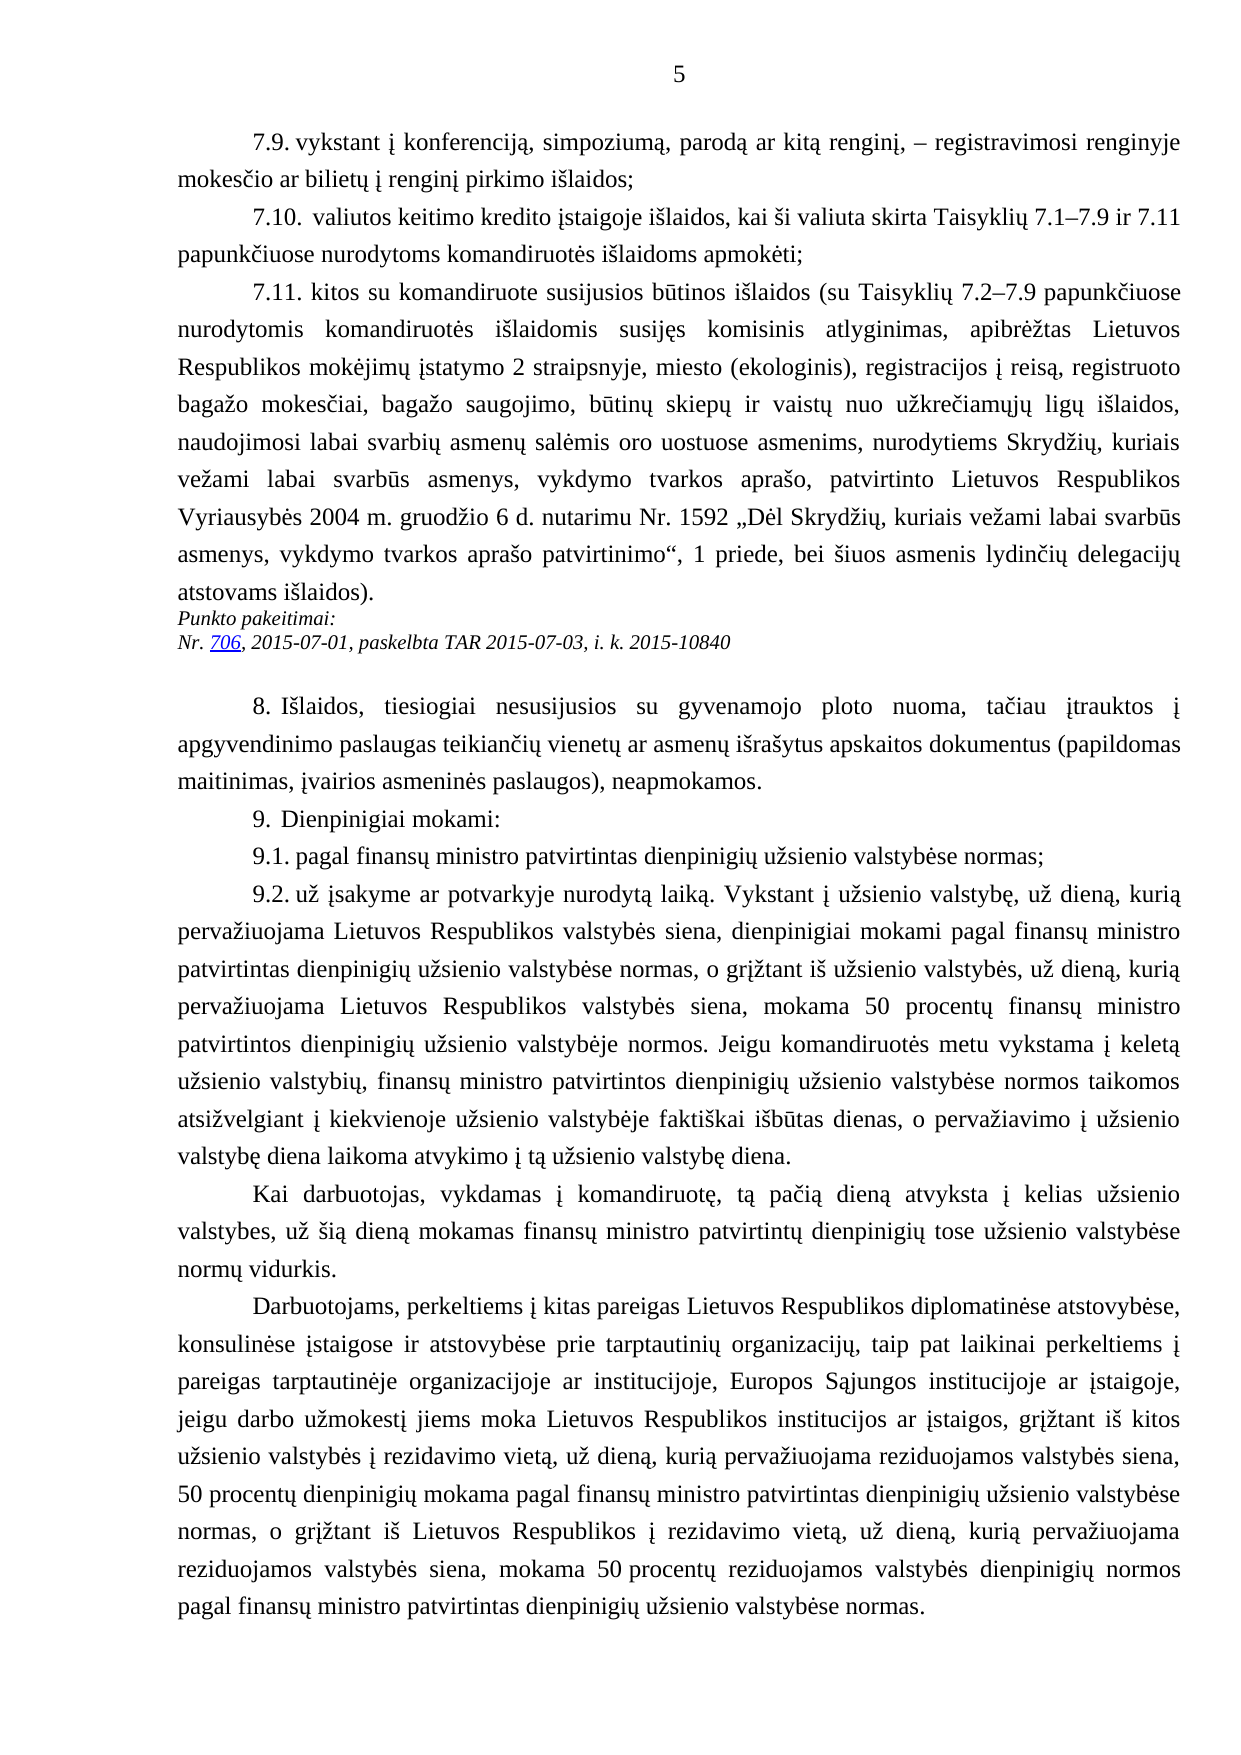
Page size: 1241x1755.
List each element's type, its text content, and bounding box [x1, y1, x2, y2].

text 9.2. už įsakyme ar potvarkyje nurodytą laiką. Vykstant į užsienio valstybę, už dieną, kurią pervažiuojama Lietuvos Respublikos valstybės siena, dienpinigiai mokami pagal finansų ministro patvirtintas dienpinigių užsienio valstybėse normas, o grįžtant iš užsienio valstybės, už dieną, kurią pervažiuojama Lietuvos Respublikos valstybės siena, mokama 50 procentų finansų ministro patvirtintos dienpinigių užsienio valstybėje normos. Jeigu komandiruotės metu vykstama į keletą užsienio valstybių, finansų ministro patvirtintos dienpinigių užsienio valstybėse normos taikomos atsižvelgiant į kiekvienoje užsienio valstybėje faktiškai išbūtas dienas, o pervažiavimo į užsienio valstybę diena laikoma atvykimo į tą užsienio valstybę diena. [177, 870, 1181, 1170]
text Punkto pakeitimai: [177, 606, 1181, 630]
text Darbuotojams, perkeltiems į kitas pareigas Lietuvos Respublikos diplomatinėse atstovybėse, konsulinėse įstaigose ir atstovybėse prie tarptautinių organizacijų, taip pat laikinai perkeltiems į pareigas tarptautinėje organizacijoje ar institucijoje, Europos Sąjungos institucijoje ar įstaigoje, jeigu darbo užmokestį jiems moka Lietuvos Respublikos institucijos ar įstaigos, grįžtant iš kitos užsienio valstybės į rezidavimo vietą, už dieną, kurią pervažiuojama reziduojamos valstybės siena, 50 procentų dienpinigių mokama pagal finansų ministro patvirtintas dienpinigių užsienio valstybėse normas, o grįžtant iš Lietuvos Respublikos į rezidavimo vietą, už dieną, kurią pervažiuojama reziduojamos valstybės siena, mokama 50 procentų reziduojamos valstybės dienpinigių normos pagal finansų ministro patvirtintas dienpinigių užsienio valstybėse normas. [177, 1282, 1181, 1620]
text 7.9. vykstant į konferenciją, simpoziumą, parodą ar kitą renginį, – registravimosi renginyje mokesčio ar bilietų į renginį pirkimo išlaidos; [177, 118, 1181, 193]
text Nr. 706, 2015-07-01, paskelbta TAR 2015-07-03, i. k. 2015-10840 [177, 630, 1181, 654]
text 9.1. pagal finansų ministro patvirtintas dienpinigių užsienio valstybėse normas; [177, 832, 1181, 870]
text 7.10. valiutos keitimo kredito įstaigoje išlaidos, kai ši valiuta skirta Taisyklių 7.1–7.9 ir 7.11 papunkčiuose nurodytoms komandiruotės išlaidoms apmokėti; [177, 193, 1181, 268]
text 9. Dienpinigiai mokami: [177, 795, 1181, 832]
text 8. Išlaidos, tiesiogiai nesusijusios su gyvenamojo ploto nuoma, tačiau įtrauktos į apgyvendinimo paslaugas teikiančių vienetų ar asmenų išrašytus apskaitos dokumentus (papildomas maitinimas, įvairios asmeninės paslaugos), neapmokamos. [177, 682, 1181, 795]
text 7.11. kitos su komandiruote susijusios būtinos išlaidos (su Taisyklių 7.2–7.9 papunkčiuose nurodytomis komandiruotės išlaidomis susijęs komisinis atlyginimas, apibrėžtas Lietuvos Respublikos mokėjimų įstatymo 2 straipsnyje, miesto (ekologinis), registracijos į reisą, registruoto bagažo mokesčiai, bagažo saugojimo, būtinų skiepų ir vaistų nuo užkrečiamųjų ligų išlaidos, naudojimosi labai svarbių asmenų salėmis oro uostuose asmenims, nurodytiems Skrydžių, kuriais vežami labai svarbūs asmenys, vykdymo tvarkos aprašo, patvirtinto Lietuvos Respublikos Vyriausybės 2004 m. gruodžio 6 d. nutarimu Nr. 1592 „Dėl Skrydžių, kuriais vežami labai svarbūs asmenys, vykdymo tvarkos aprašo patvirtinimo“, 1 priede, bei šiuos asmenis lydinčių delegacijų atstovams išlaidos). [177, 268, 1181, 606]
text Kai darbuotojas, vykdamas į komandiruotę, tą pačią dieną atvyksta į kelias užsienio valstybes, už šią dieną mokamas finansų ministro patvirtintų dienpinigių tose užsienio valstybėse normų vidurkis. [177, 1170, 1181, 1282]
